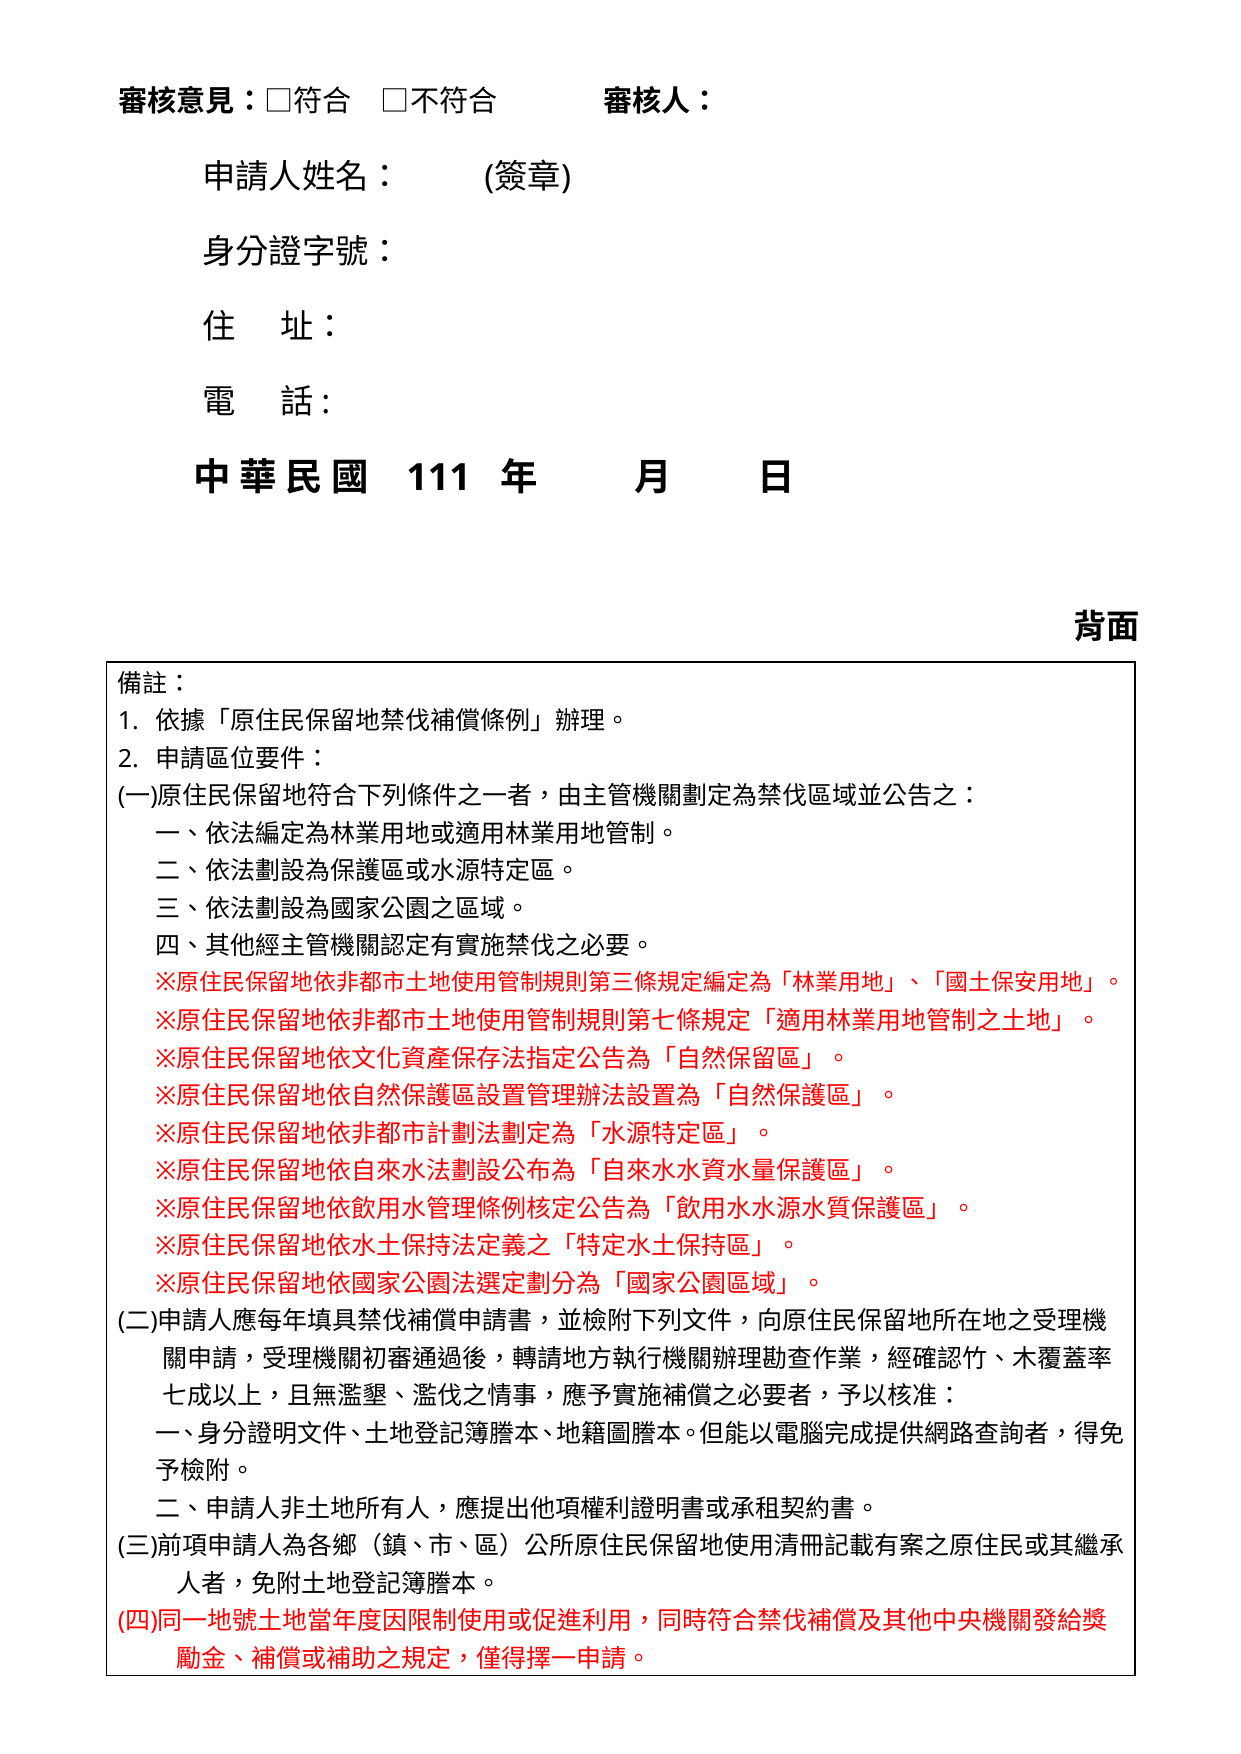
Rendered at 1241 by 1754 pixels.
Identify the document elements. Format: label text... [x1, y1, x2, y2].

text 中 華 民 國 111 年 月 日 [118, 436, 1140, 511]
text 申請人姓名： (簽章) [118, 136, 1140, 211]
text 身分證字號： [118, 211, 1140, 286]
text 住 址： [118, 286, 1140, 361]
text 電 話 : [118, 361, 1140, 436]
text 審核意見：□符合 □不符合 審核人： [118, 61, 1140, 136]
table_header 備註： 依據「原住民保留地禁伐補償條例」辦理。 申請區位要件： (一)原住民保留地符合下列條件之一者，由主管機關劃定為禁伐區域並公告之： 一、依法編定為林業用地或適用林業用地管制。 二、依法劃設為保護區或水源特定區。 三、依法劃設為國家公園之區域。 四、其他經主管機關認定有實施禁伐之必要。 ※原住民保留地依非都市土地使用管制規則第三條規定編定為「林業用地」、「國土保安用地」。 ※原住民保留地依非都市土地使用管制規則第七條規定「適用林業用地管制之土地」。 ※原住民保留地依文化資產保存法指定公告為「自然保留區」。 ※原住民保留地依自然保護區設置管理辦法設置為「自然保護區」。 ※原住民保留地依非都市計劃法劃定為「水源特定區」。 ※原住民保留地依自來水法劃設公布為「自來水水資水量保護區」。 ※原住民保留地依飲用水管理條例核定公告為「飲用水水源水質保護區」。 ※原住民保留地依水土保持法定義之「特定水土保持區」。 ※原住民保留地依國家公園法選定劃分為「國家公園區域」。 (二)申請人應每年填具禁伐補償申請書，並檢附下列文件，向原住民保留地所在地之受理機關申請，受理機關初審通過後，轉請地方執行機關辦理勘查作業，經確認竹、木覆蓋率七成以上，且無濫墾、濫伐之情事，應予實施補償之必要者，予以核准： 一、身分證明文件、土地登記簿謄本、地籍圖謄本。但能以電腦完成提供網路查詢者，得免予檢附。 二、申請人非土地所有人，應提出他項權利證明書或承租契約書。 (三)前項申請人為各鄉（鎮、市、區）公所原住民保留地使用清冊記載有案之原住民或其繼承人者，免附土地登記簿謄本。 (四)同一地號土地當年度因限制使用或促進利用，同時符合禁伐補償及其他中央機關發給獎勵金、補償或補助之規定，僅得擇一申請。 前項禁伐補償金額度，於核准補償面積不足一公頃者，按面積比例發給，並算至公頃以下四位數為止。 參加本計畫期間土地資料如有異動，如辦理分割、過戶或意外災害致土地面積減少者，應主動通知鄉（鎮、市、區）公所函報直轄市、縣（市）政府辦理資料異動。 [107, 663, 1134, 1675]
text 背面 [118, 586, 1140, 661]
